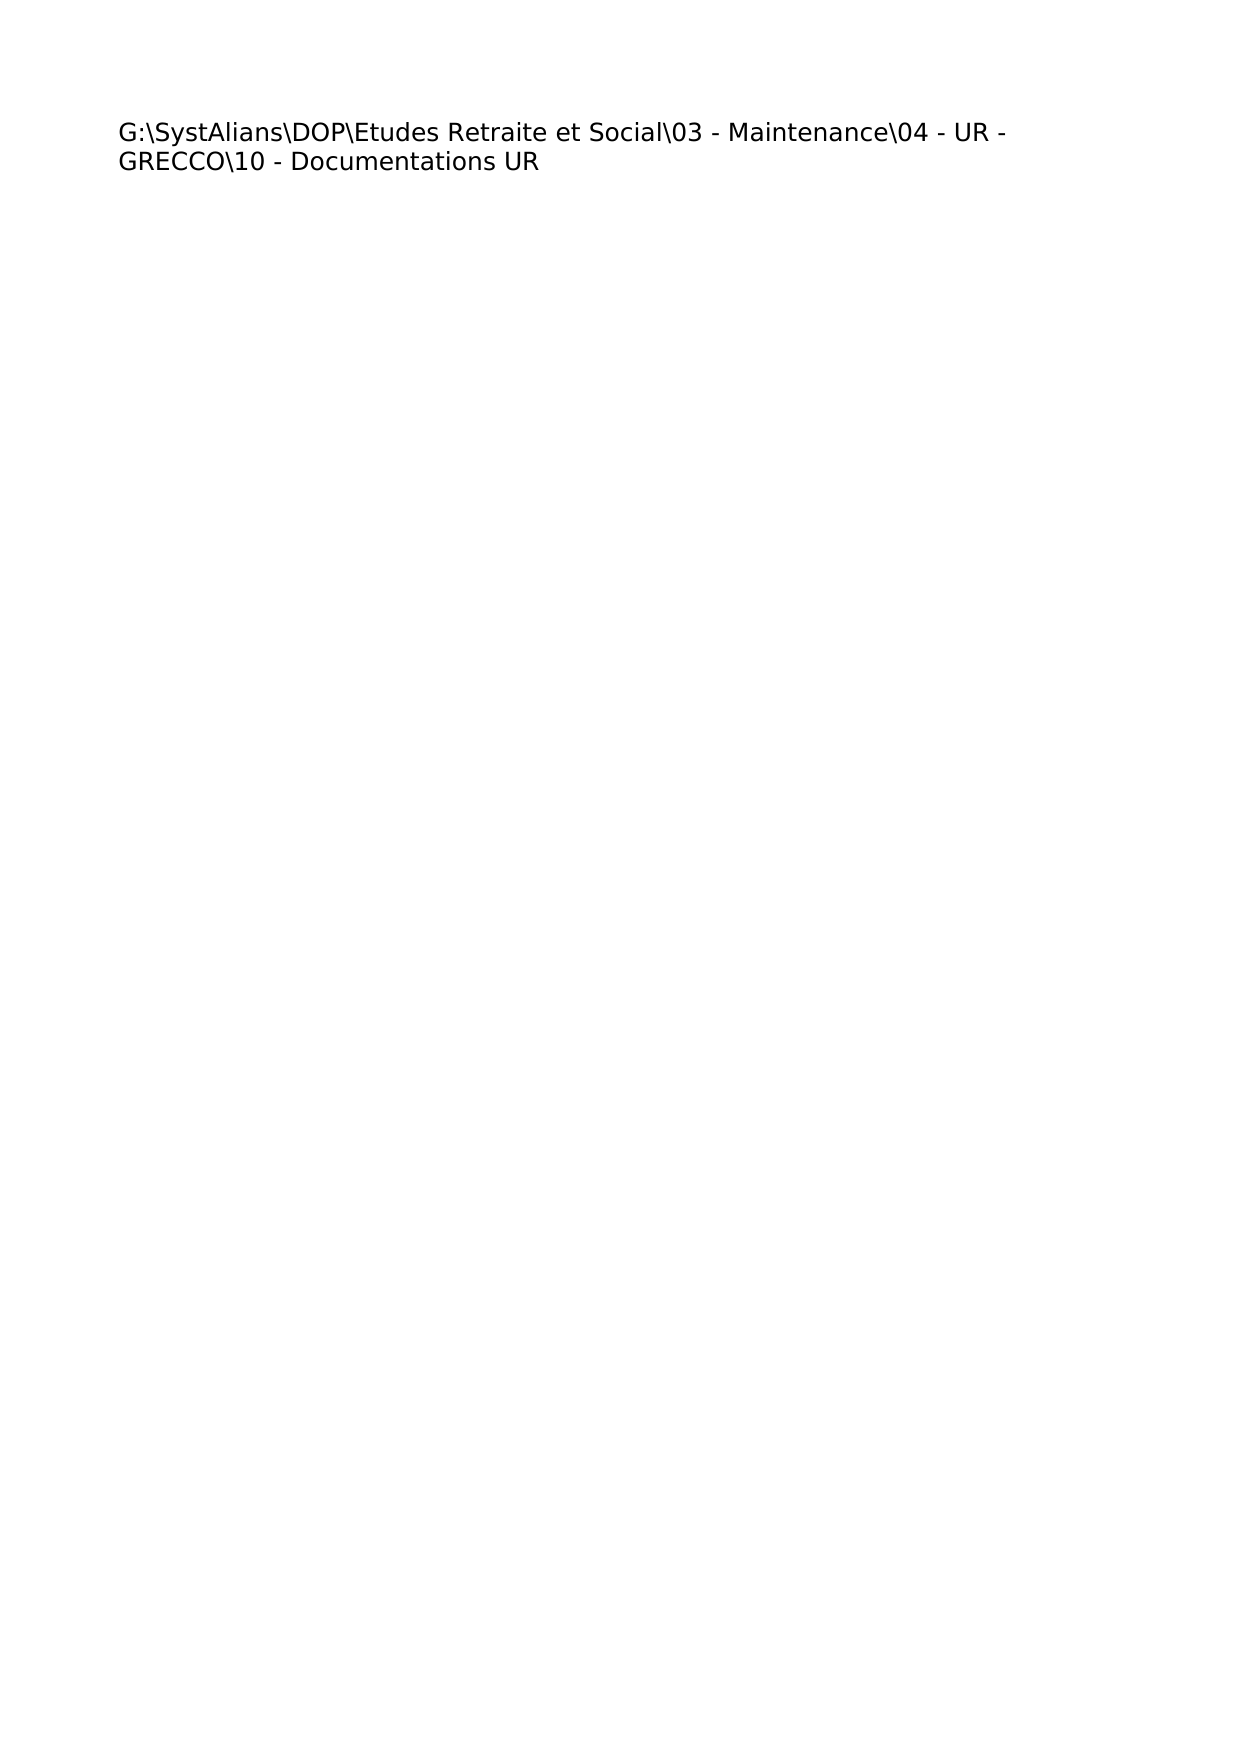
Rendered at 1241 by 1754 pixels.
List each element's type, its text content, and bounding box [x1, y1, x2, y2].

text G:\SystAlians\DOP\Etudes Retraite et Social\03 - Maintenance\04 - UR - GRECCO\10 - Documentations UR [118, 118, 1122, 176]
